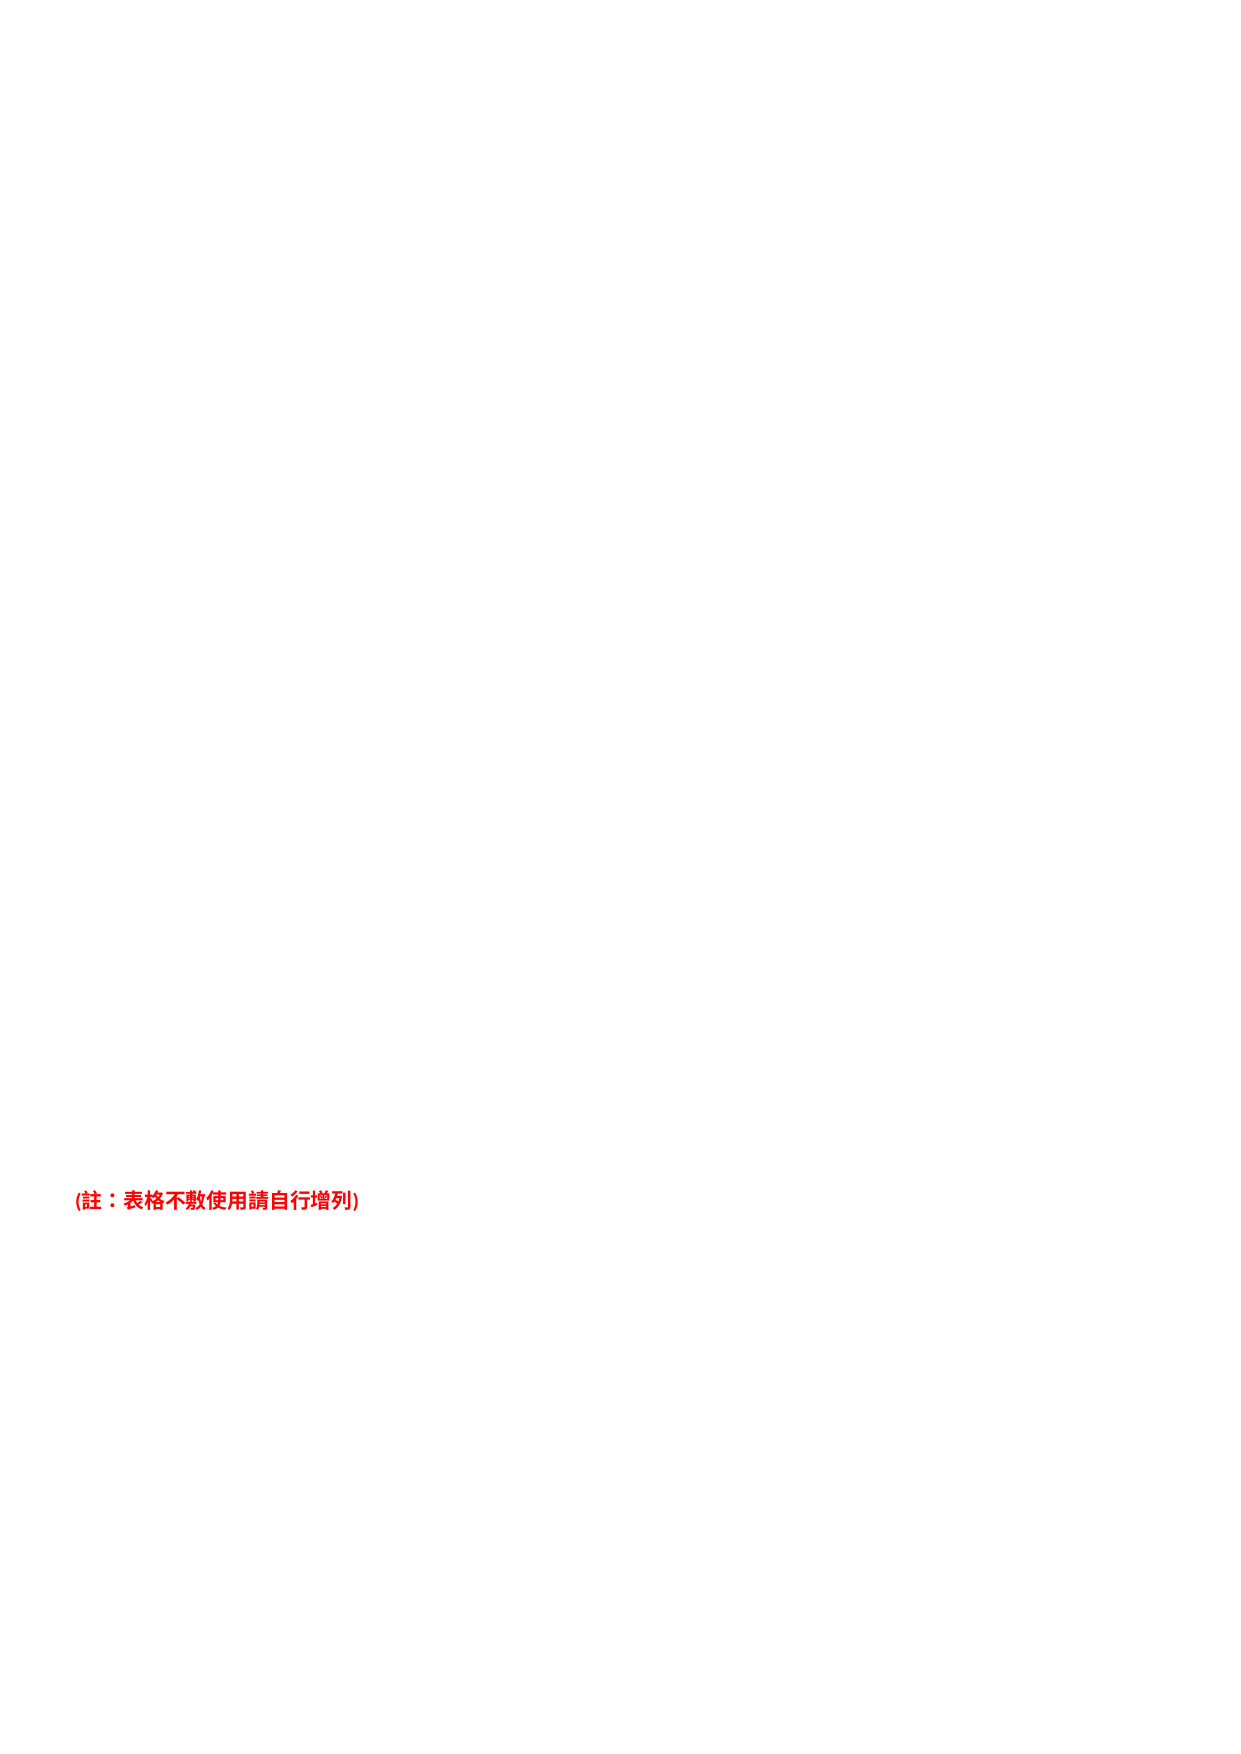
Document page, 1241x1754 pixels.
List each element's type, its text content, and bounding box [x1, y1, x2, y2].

text (註：表格不敷使用請自行增列) [75, 1158, 1165, 1221]
